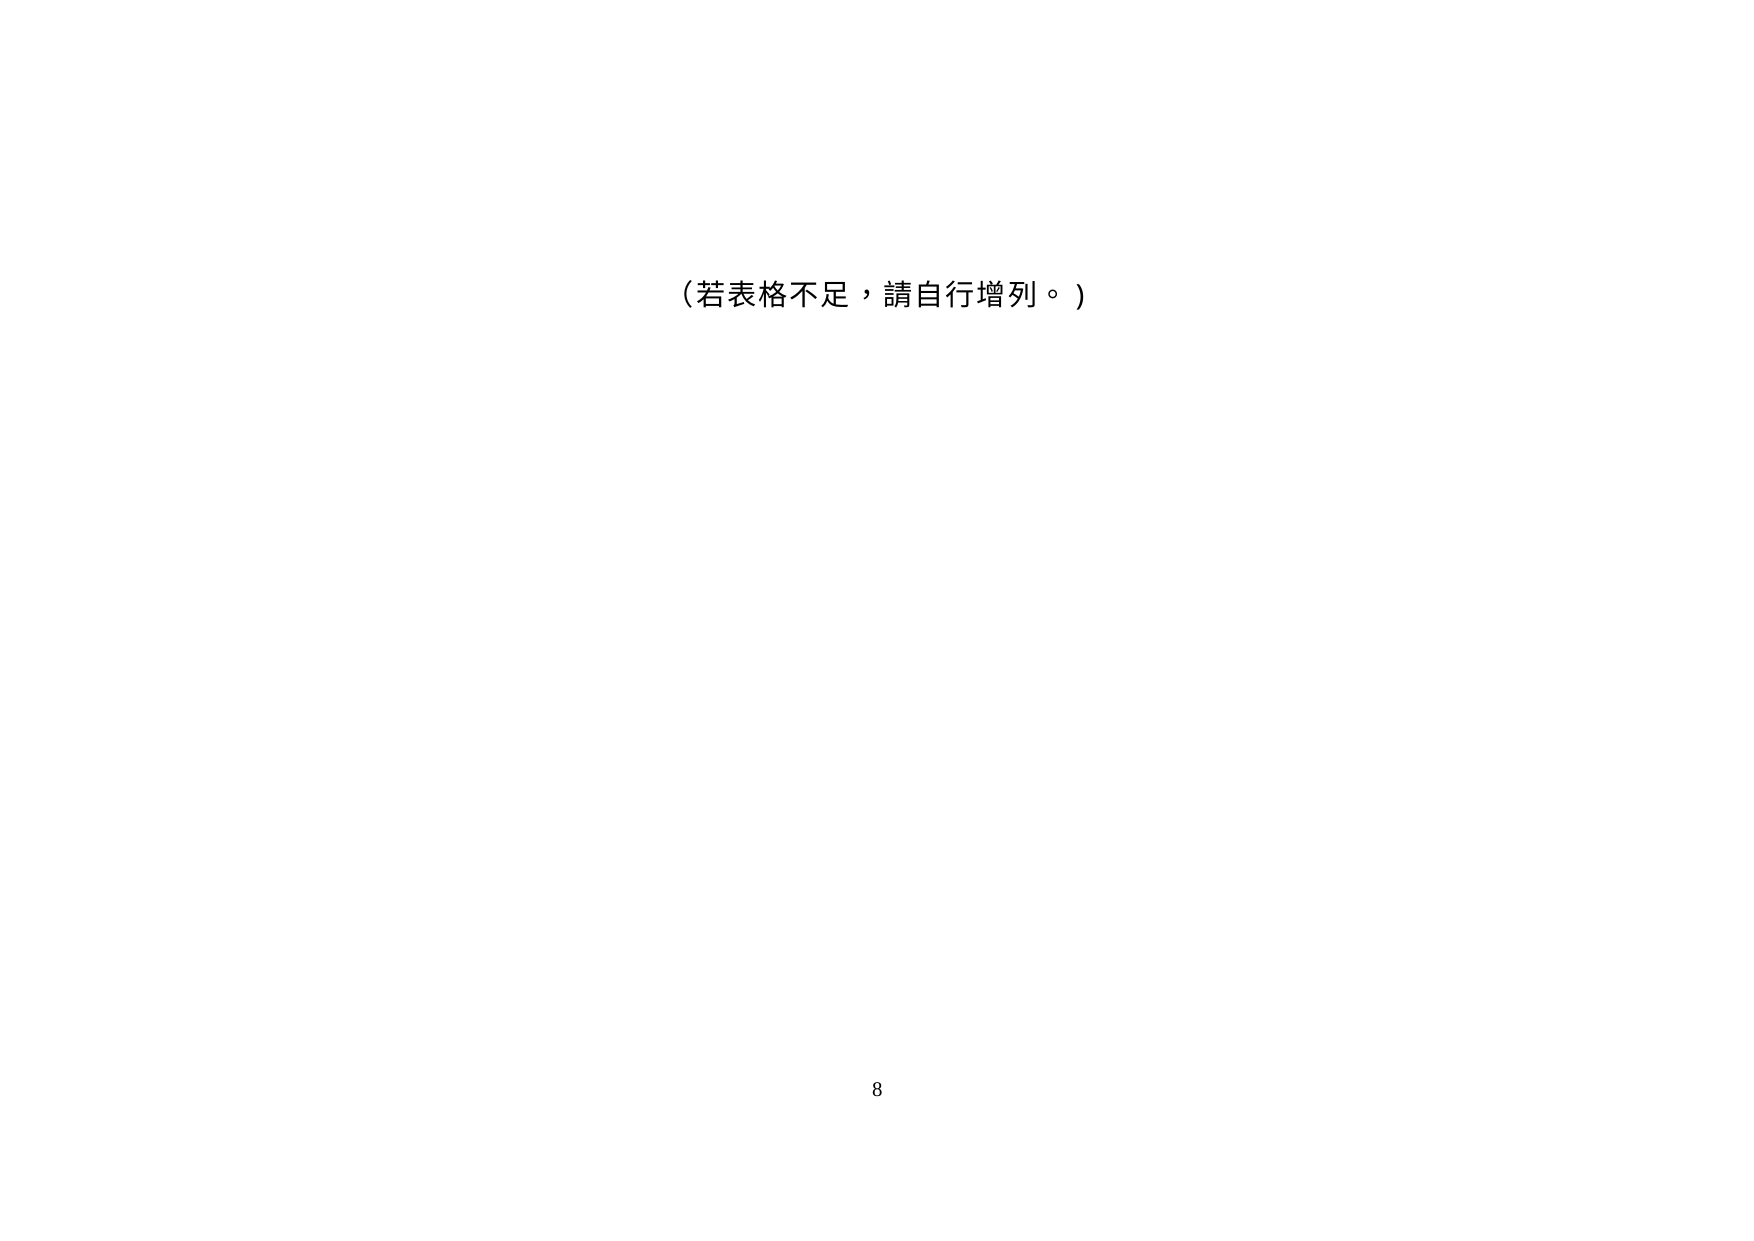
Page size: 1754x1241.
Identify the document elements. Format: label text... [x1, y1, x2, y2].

text （若表格不足，請自行增列。) [117, 251, 1637, 313]
